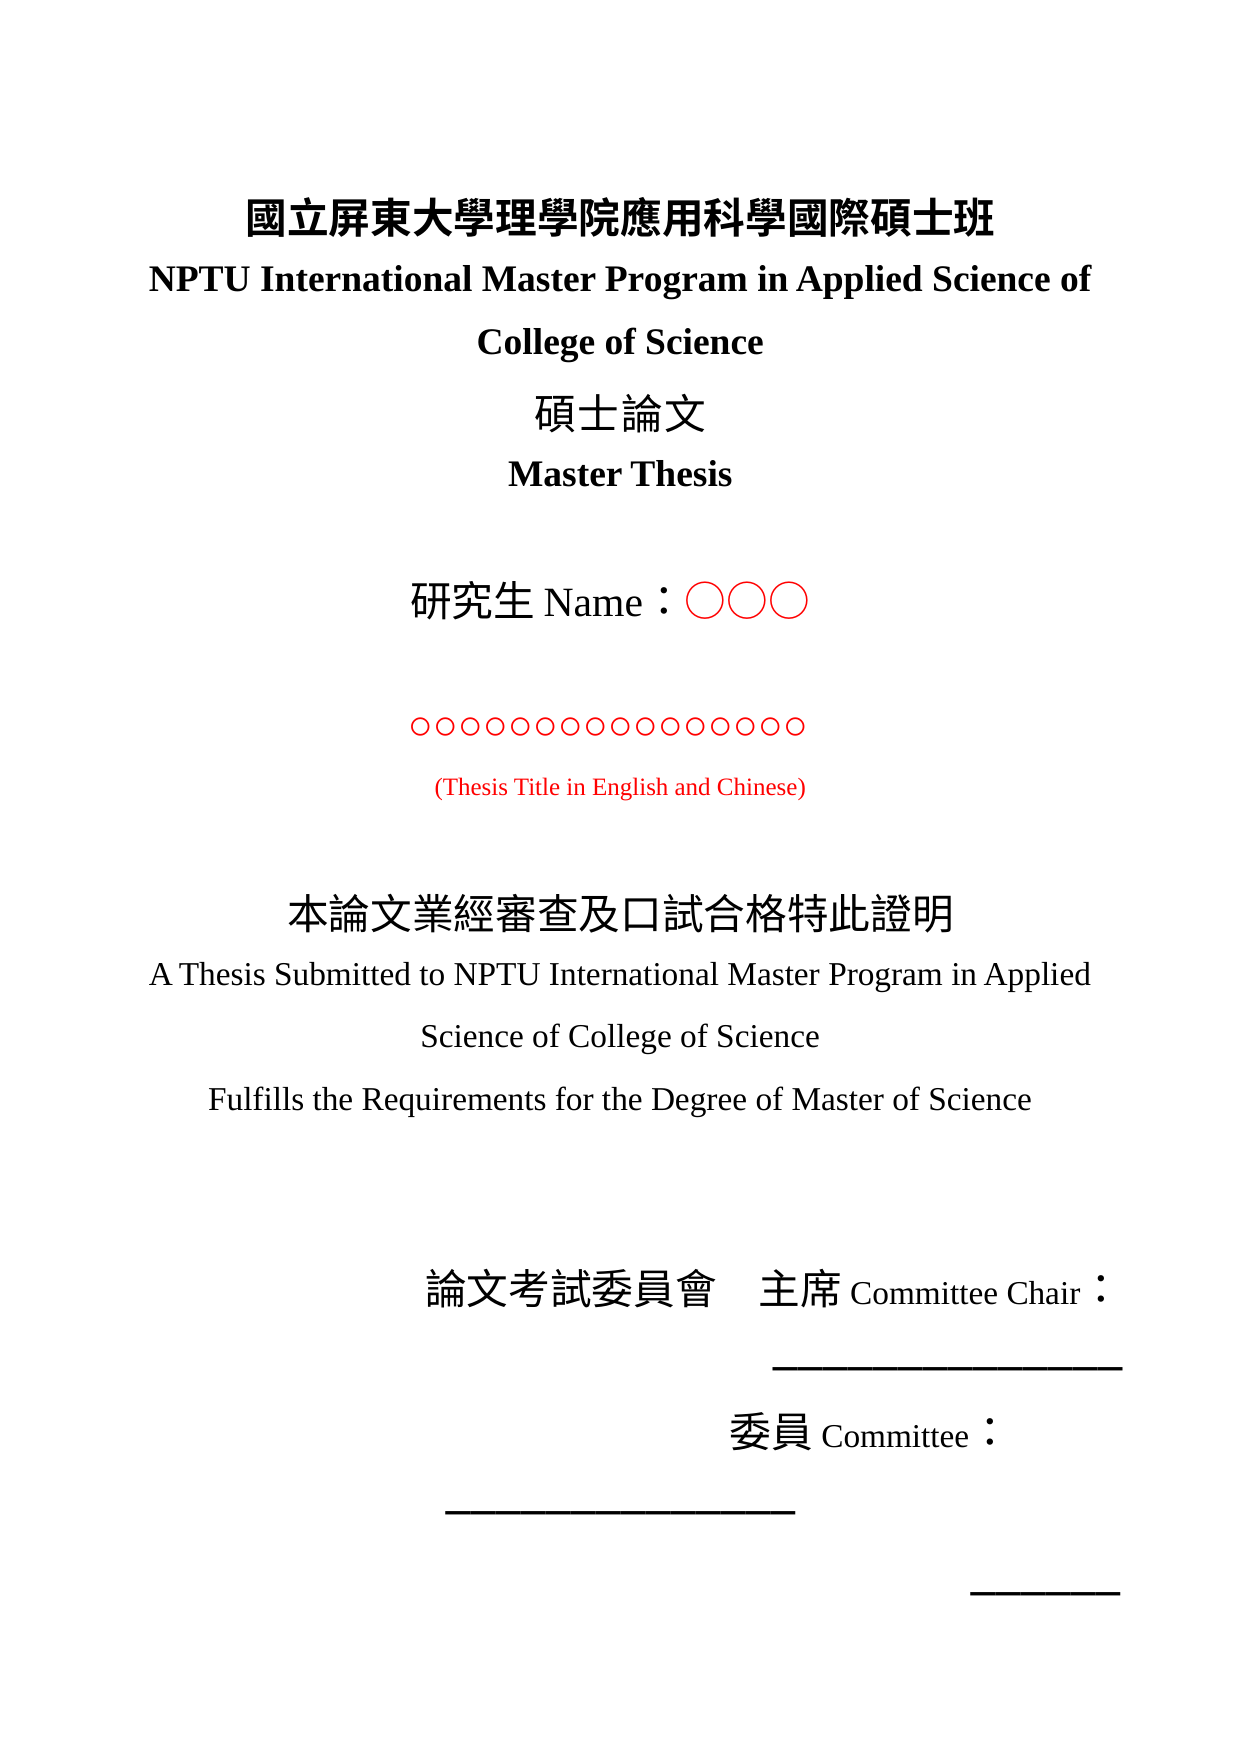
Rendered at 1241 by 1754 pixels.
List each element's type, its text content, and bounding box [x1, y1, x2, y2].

text ○○○○○○○○○○○○○○○○ [118, 682, 1122, 744]
text 論文考試委員會 主席Committee Chair：______________ [118, 1244, 1122, 1369]
text 國立屏東大學理學院應用科學國際碩士班 [118, 174, 1122, 237]
text 委員Committee：______________ [118, 1388, 1122, 1513]
text A Thesis Submitted to NPTU International Master Program in Applied Science of College of Science [118, 932, 1122, 1057]
text Master Thesis [118, 432, 1122, 494]
text 本論文業經審查及口試合格特此證明 [118, 869, 1122, 932]
text Fulfills the Requirements for the Degree of Master of Science [118, 1057, 1122, 1119]
text (Thesis Title in English and Chinese) [118, 744, 1122, 807]
text ______ [118, 1532, 1122, 1594]
text NPTU International Master Program in Applied Science of College of Science [118, 237, 1122, 362]
text 研究生Name：○○○ [118, 557, 1122, 619]
text 碩士論文 [118, 369, 1122, 432]
